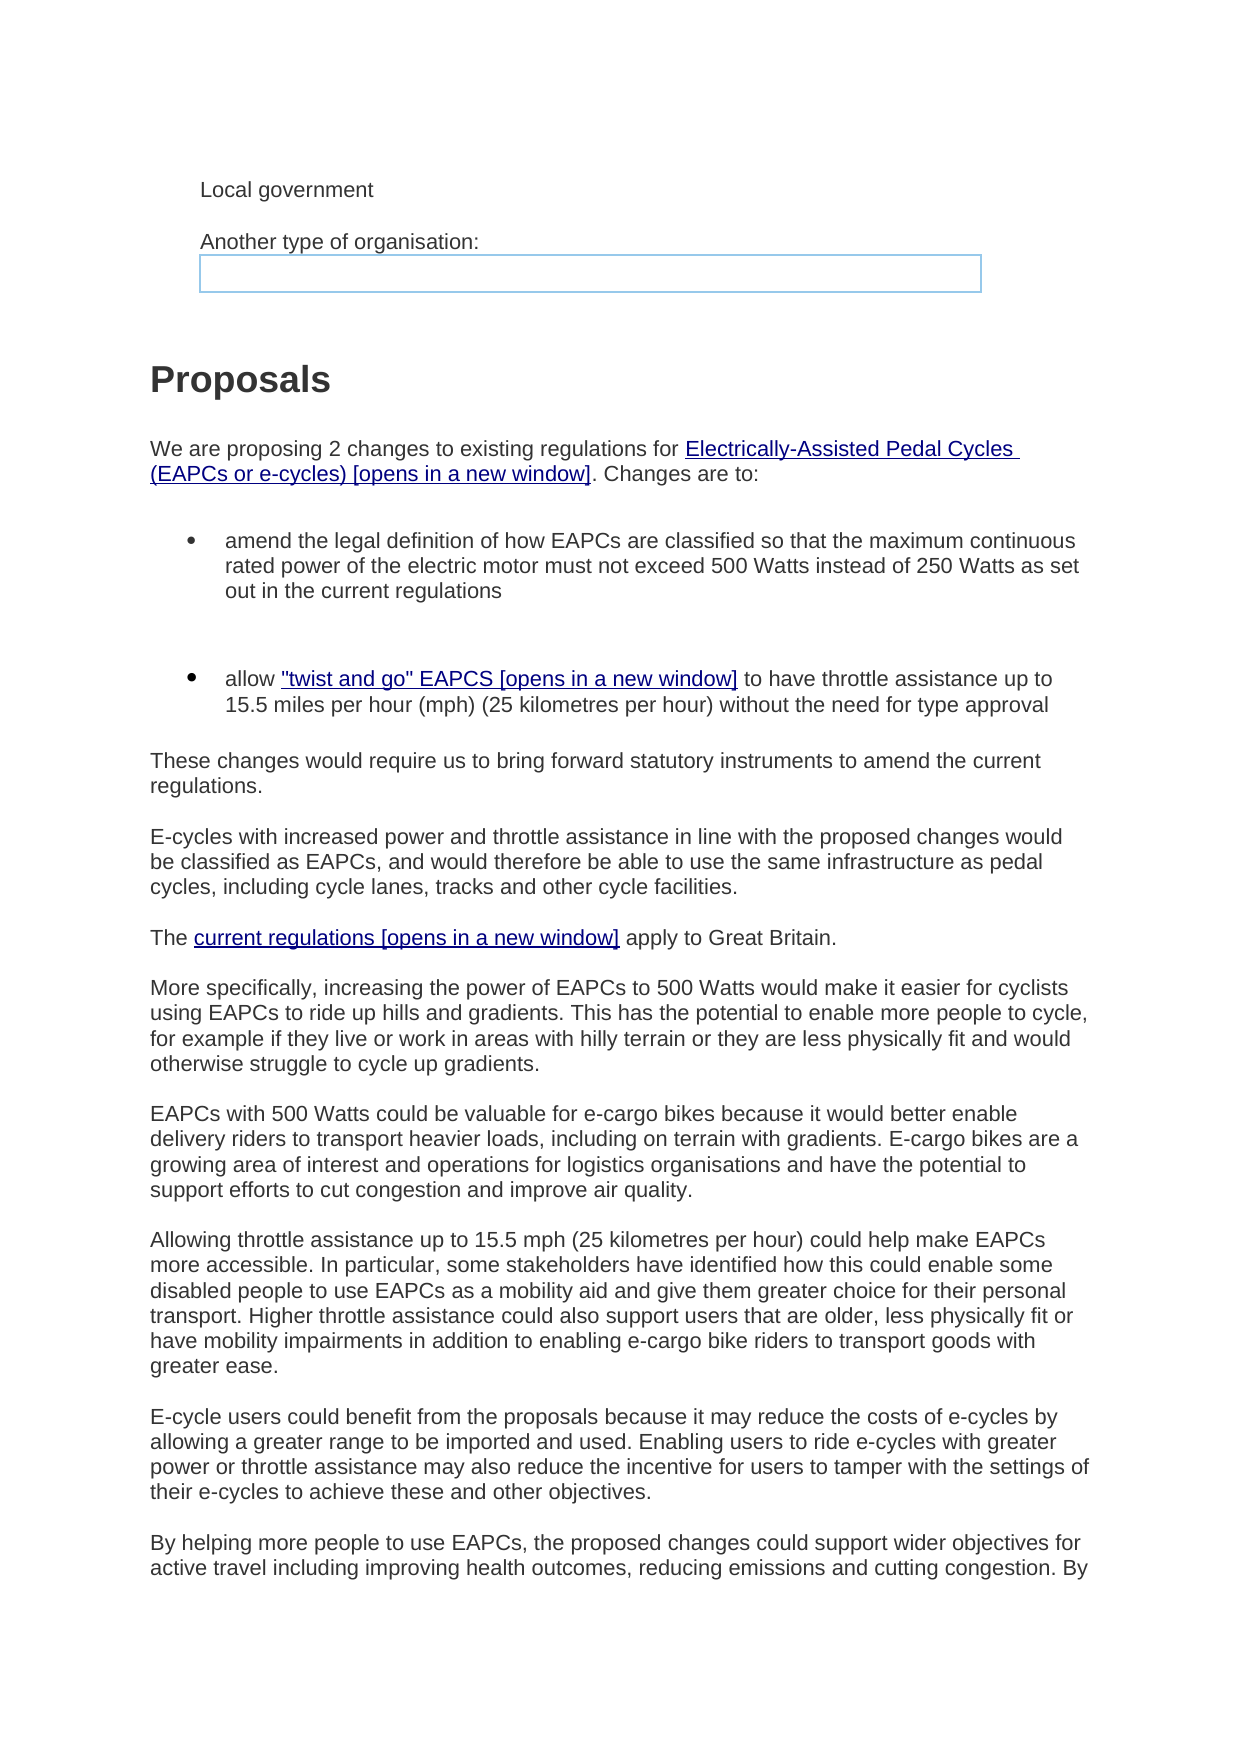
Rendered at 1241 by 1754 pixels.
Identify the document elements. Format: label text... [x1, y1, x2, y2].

table_header amend the legal definition of how EAPCs are classified so that the maximum continuous rated power of the electric motor must not exceed 500 Watts instead of 250 Watts as set out in the current regulations [150, 496, 1090, 634]
table_cell allow "twist and go" EAPCS [opens in a new window] to have throttle assistance up to 15.5 miles per hour (mph) (25 kilometres per hour) without the need for type approval [150, 635, 1090, 748]
text These changes would require us to bring forward statutory instruments to amend the current regulations. E-cycles with increased power and throttle assistance in line with the proposed changes would be classified as EAPCs, and would therefore be able to use the same infrastructure as pedal cycles, including cycle lanes, tracks and other cycle facilities. The current regulations [opens in a new window] apply to Great Britain. More specifically, increasing the power of EAPCs to 500 Watts would make it easier for cyclists using EAPCs to ride up hills and gradients. This has the potential to enable more people to cycle, for example if they live or work in areas with hilly terrain or they are less physically fit and would otherwise struggle to cycle up gradients. EAPCs with 500 Watts could be valuable for e-cargo bikes because it would better enable delivery riders to transport heavier loads, including on terrain with gradients. E-cargo bikes are a growing area of interest and operations for logistics organisations and have the potential to support efforts to cut congestion and improve air quality. Allowing throttle assistance up to 15.5 mph (25 kilometres per hour) could help make EAPCs more accessible. In particular, some stakeholders have identified how this could enable some disabled people to use EAPCs as a mobility aid and give them greater choice for their personal transport. Higher throttle assistance could also support users that are older, less physically fit or have mobility impairments in addition to enabling e-cargo bike riders to transport goods with greater ease. E-cycle users could benefit from the proposals because it may reduce the costs of e-cycles by allowing a greater range to be imported and used. Enabling users to ride e-cycles with greater power or throttle assistance may also reduce the incentive for users to tamper with the settings of their e-cycles to achieve these and other objectives. By helping more people to use EAPCs, the proposed changes could support wider objectives for active travel including improving health outcomes, reducing emissions and cutting congestion. By [150, 748, 1090, 1580]
text We are proposing 2 changes to existing regulations for Electrically-Assisted Pedal Cycles (EAPCs or e-cycles) [opens in a new window]. Changes are to: [150, 436, 1090, 486]
table_cell [150, 219, 200, 293]
table_cell Another type of organisation: [200, 219, 983, 293]
text Proposals [150, 357, 1090, 400]
table_header [201, 256, 980, 291]
table_cell Local government [200, 150, 983, 218]
table_cell [150, 150, 200, 218]
